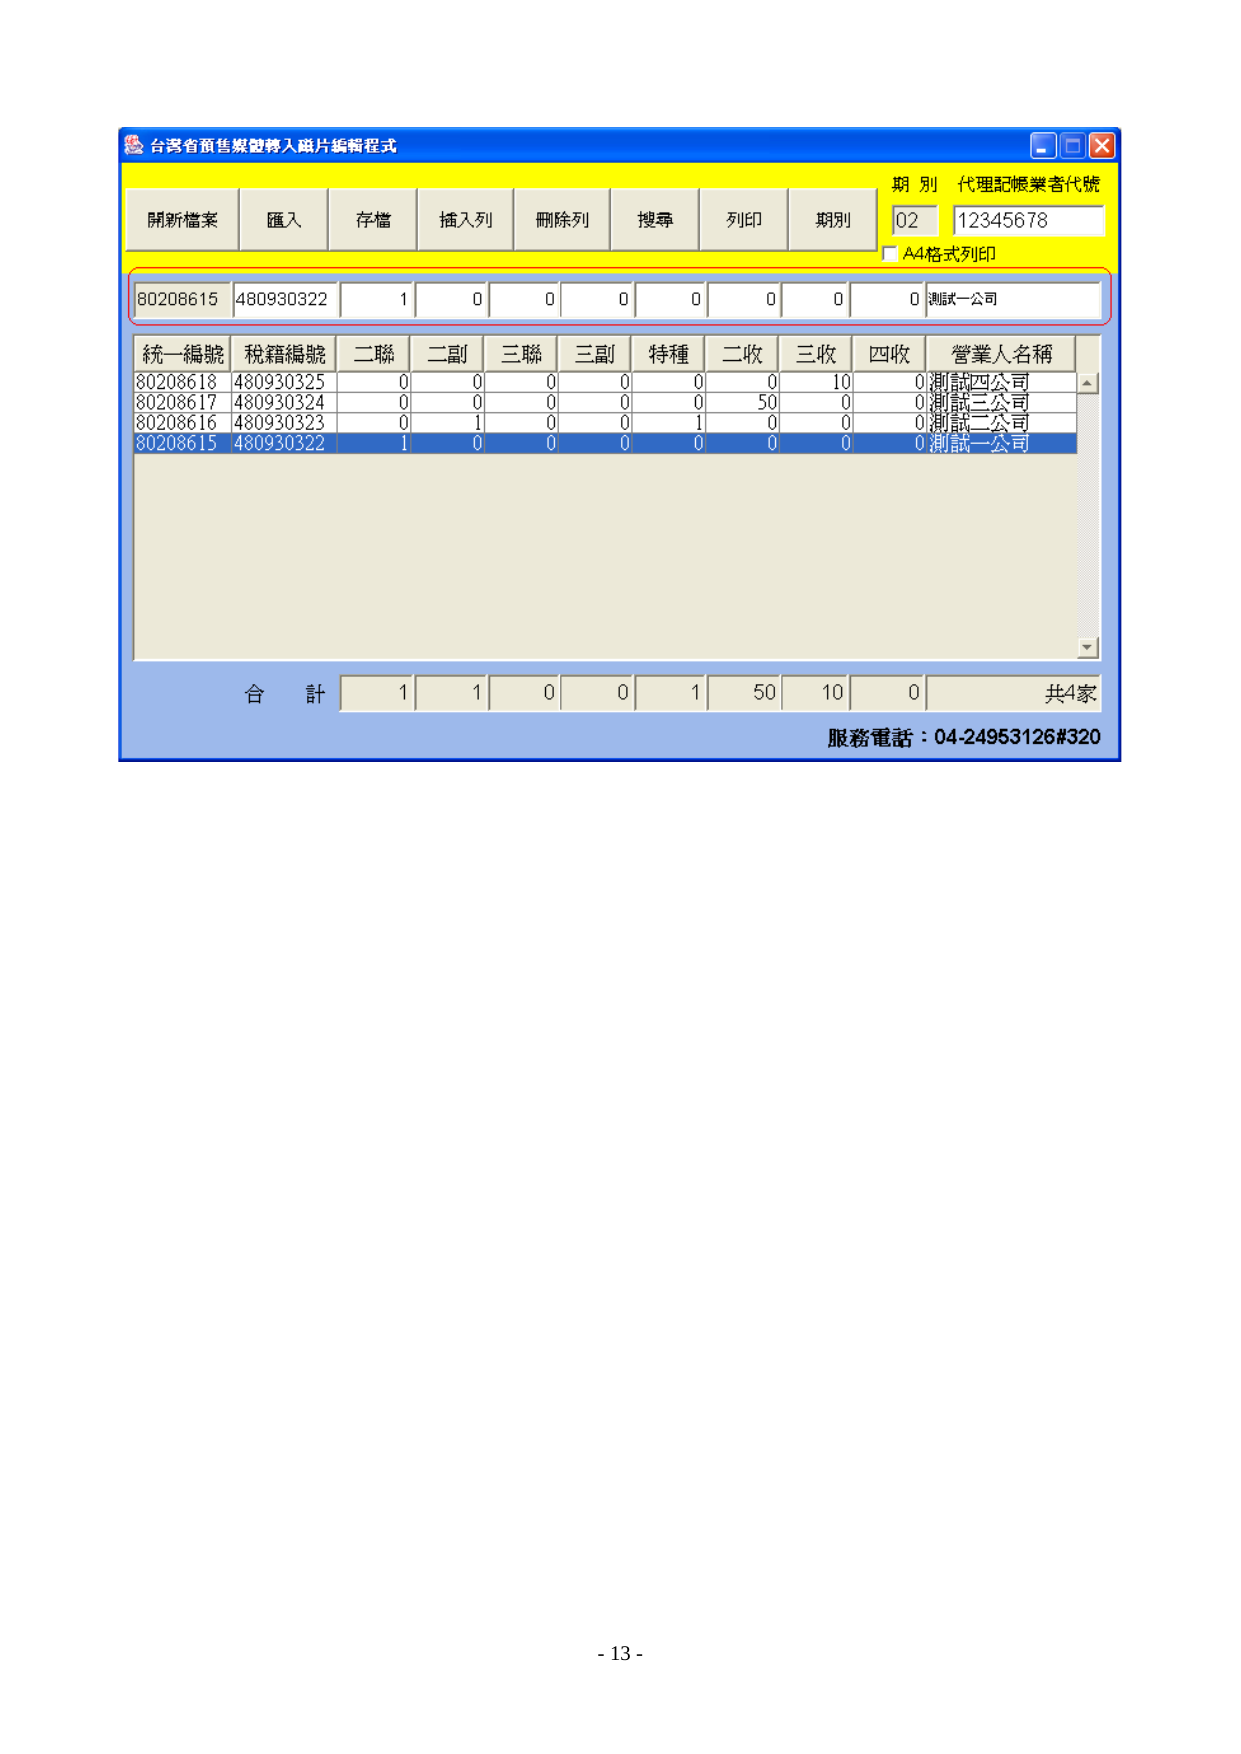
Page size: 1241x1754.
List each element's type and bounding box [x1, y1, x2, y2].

picture [118, 127, 1122, 762]
